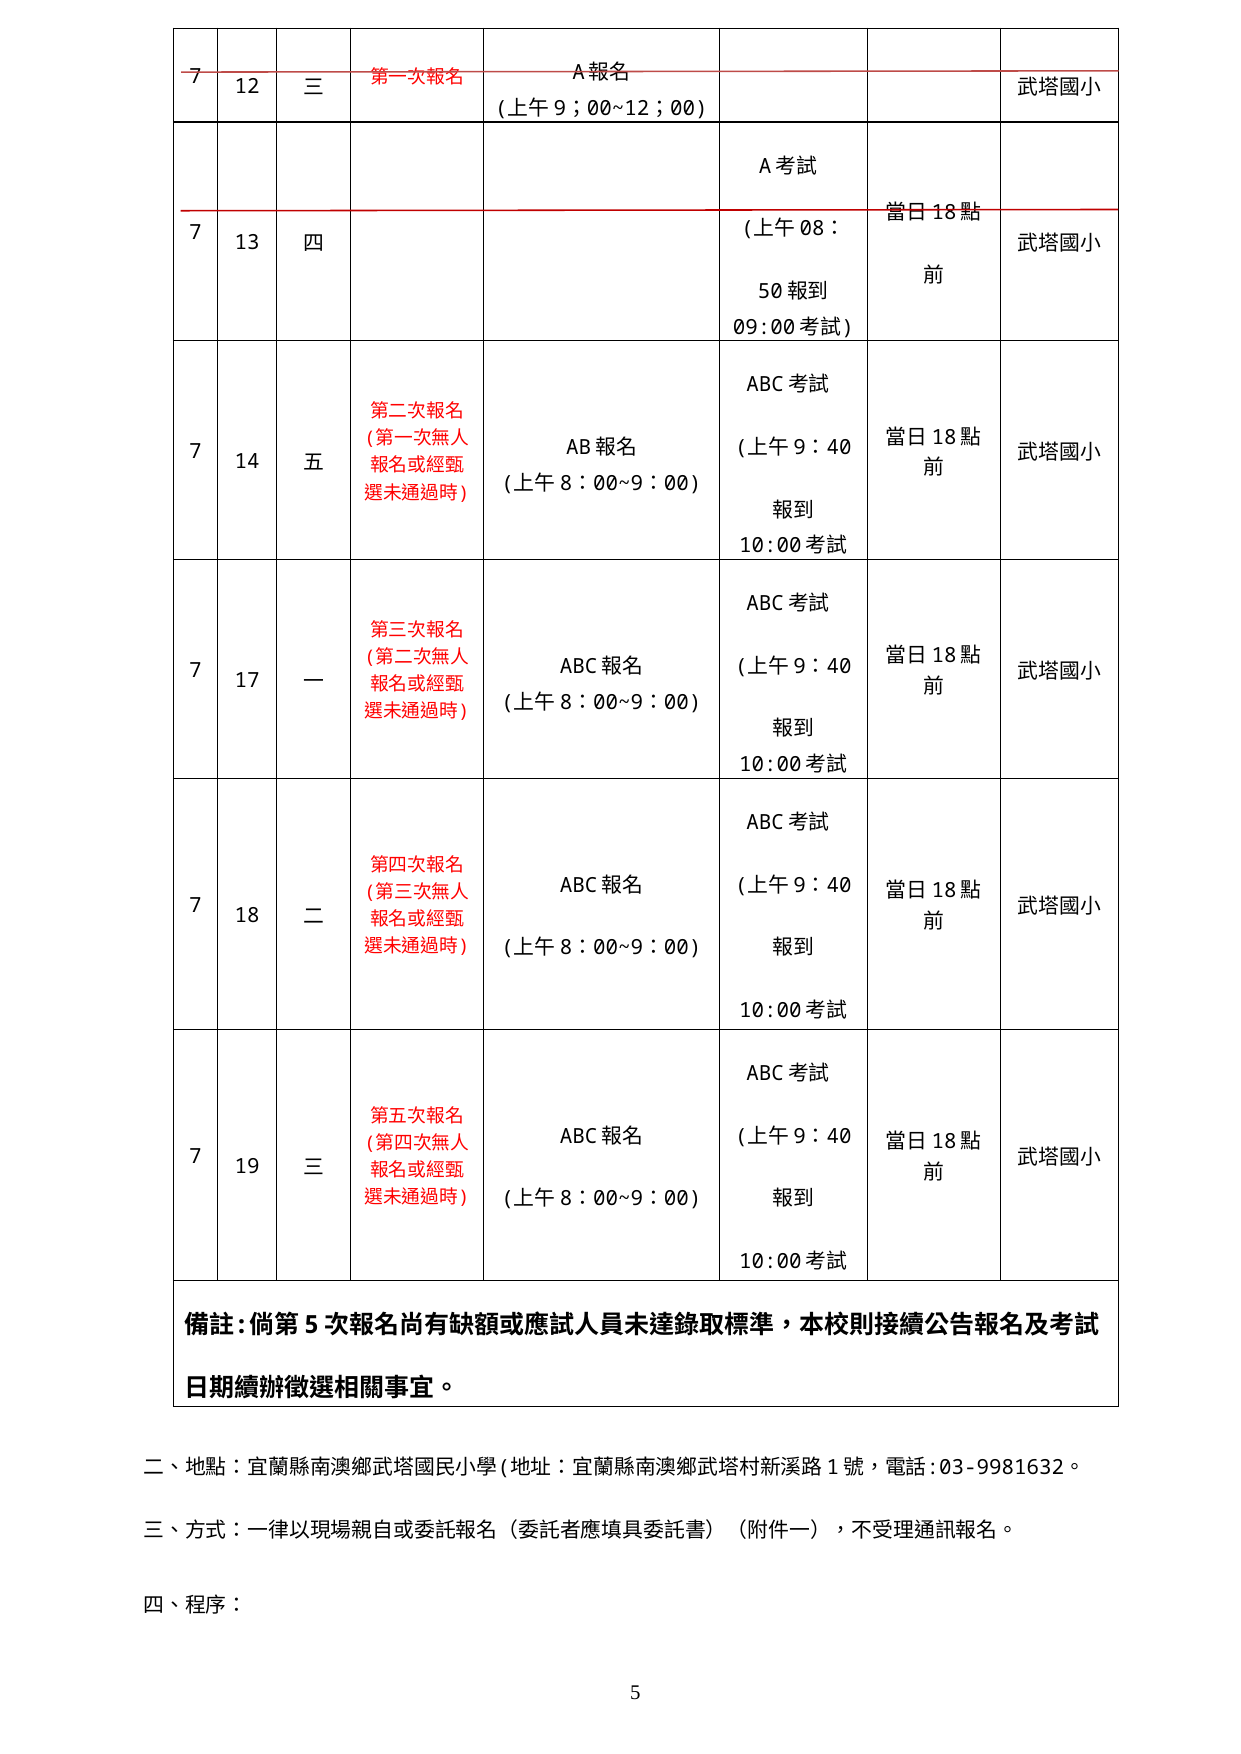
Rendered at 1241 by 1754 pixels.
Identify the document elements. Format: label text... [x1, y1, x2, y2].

table_cell 7 [174, 1030, 217, 1280]
table_cell [720, 29, 867, 70]
table_cell A考試 [720, 123, 867, 209]
table_cell [484, 211, 719, 340]
table_cell 武塔國小 [1001, 560, 1118, 778]
table_cell [868, 72, 1000, 121]
table_cell ABC報名 (上午8：00~9：00) [484, 779, 719, 1029]
table_cell 五 [277, 341, 350, 559]
table_cell [484, 123, 719, 209]
table_cell 武塔國小 [1001, 779, 1118, 1029]
table_cell 18 [218, 779, 276, 1029]
table_cell ABC報名 (上午8：00~9：00) [484, 560, 719, 778]
table_cell 當日18點前 [868, 211, 1000, 340]
table_cell 備註:倘第5次報名尚有缺額或應試人員未達錄取標準，本校則接續公告報名及考試日期續辦徵選相關事宜。 [174, 1281, 1118, 1406]
table_cell 14 [218, 341, 276, 559]
table_cell (上午08：50報到 09:00考試) [720, 211, 867, 340]
text 三、方式：一律以現場親自或委託報名（委託者應填具委託書）（附件一），不受理通訊報名。 [143, 1487, 1152, 1549]
table_cell [868, 29, 1000, 70]
table_cell [277, 29, 350, 71]
table_cell 12 [218, 73, 276, 121]
table_cell 武塔國小 [1001, 72, 1118, 121]
table_cell 當日18點前 [868, 341, 1000, 559]
table_cell 第五次報名 (第四次無人報名或經甄選未通過時) [351, 1030, 483, 1280]
table_cell 7 [174, 779, 217, 1029]
table_cell 三 [277, 73, 350, 121]
table_cell ABC考試 (上午9：40報到 10:00考試 [720, 1030, 867, 1280]
table_cell 武塔國小 [1001, 341, 1118, 559]
table_cell A報名 (上午9；00~12；00) [484, 29, 719, 70]
table_cell 第三次報名 (第二次無人報名或經甄選未通過時) [351, 560, 483, 778]
table_cell 當日18點前 [868, 560, 1000, 778]
table_cell A報名 (上午9；00~12；00) [484, 73, 719, 121]
text 四、程序： [143, 1562, 1152, 1624]
table_cell 武塔國小 [1001, 211, 1118, 340]
table_cell 17 [218, 560, 276, 778]
table_cell [720, 72, 867, 121]
table_cell 7 [174, 341, 217, 559]
table_cell 當日18點前 [868, 779, 1000, 1029]
table_cell 7 [174, 123, 217, 340]
table_cell 三 [277, 1030, 350, 1280]
table_cell 7 [174, 29, 217, 121]
table_cell 7 [174, 560, 217, 778]
table_cell [1001, 123, 1118, 208]
table_cell ABC考試 (上午9：40報到 10:00考試 [720, 341, 867, 559]
table_cell [1001, 29, 1118, 70]
table_cell 武塔國小 [1001, 1030, 1118, 1280]
table_cell ABC考試 (上午9：40報到 10:00考試 [720, 560, 867, 778]
table_cell 二 [277, 779, 350, 1029]
table_cell 四 [277, 212, 350, 340]
table_cell [351, 123, 483, 209]
table_cell 19 [218, 1030, 276, 1280]
table_cell 一 [277, 560, 350, 778]
text 二、地點：宜蘭縣南澳鄉武塔國民小學(地址：宜蘭縣南澳鄉武塔村新溪路1號，電話:03-9981632。 [143, 1424, 1152, 1487]
table_cell 當日18點前 [868, 1030, 1000, 1280]
table_cell 第四次報名 (第三次無人報名或經甄選未通過時) [351, 779, 483, 1029]
table_cell [277, 123, 350, 209]
table_cell ABC考試 (上午9：40報到 10:00考試 [720, 779, 867, 1029]
table_cell ABC報名 (上午8：00~9：00) [484, 1030, 719, 1280]
table_cell 當日18點前 [868, 123, 1000, 209]
table_cell [218, 29, 276, 71]
table_cell AB報名 (上午8：00~9：00) [484, 341, 719, 559]
table_cell [218, 123, 276, 209]
table_cell [351, 212, 483, 340]
table_cell 第二次報名 (第一次無人報名或經甄選未通過時) [351, 341, 483, 559]
table_cell [351, 29, 483, 71]
table_cell 13 [218, 212, 276, 340]
table_cell 第一次報名 [351, 73, 483, 121]
